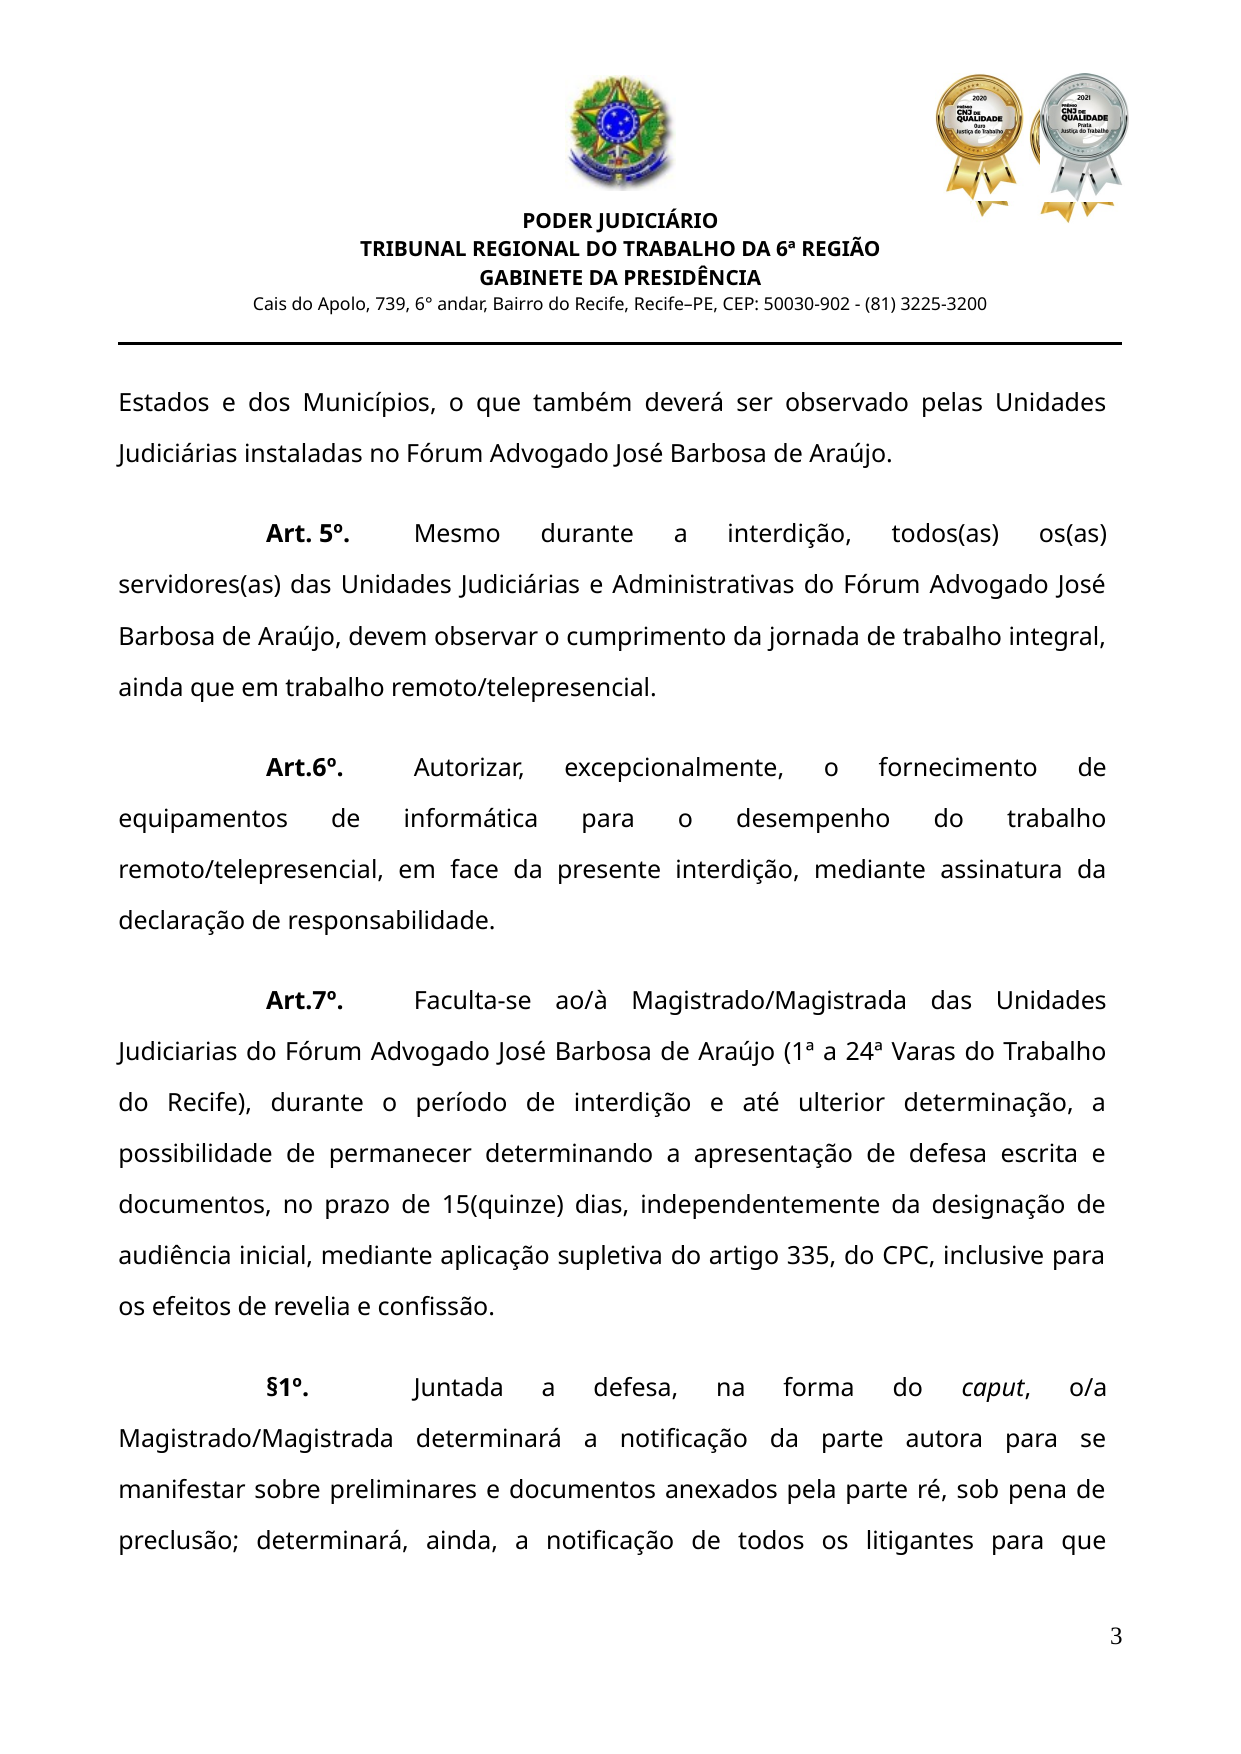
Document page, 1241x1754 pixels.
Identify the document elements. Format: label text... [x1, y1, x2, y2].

picture [1029, 73, 1129, 224]
picture [563, 74, 677, 192]
text Estados e dos Municípios, o que também deverá ser observado pelas Unidades Judiciárias instaladas no Fórum Advogado José Barbosa de Araújo. [118, 385, 1107, 470]
picture [935, 73, 1024, 223]
text Art.7º. Faculta-se ao/à Magistrado/Magistrada das Unidades Judiciarias do Fórum Advogado José Barbosa de Araújo (1ª a 24ª Varas do Trabalho do Recife), durante o período de interdição e até ulterior determinação, a possibilidade de permanecer determinando a apresentação de defesa escrita e documentos, no prazo de 15(quinze) dias, independentemente da designação de audiência inicial, mediante aplicação supletiva do artigo 335, do CPC, inclusive para os efeitos de revelia e confissão. [118, 983, 1107, 1323]
text §1º. Juntada a defesa, na forma do caput, o/a Magistrado/Magistrada determinará a notificação da parte autora para se manifestar sobre preliminares e documentos anexados pela parte ré, sob pena de preclusão; determinará, ainda, a notificação de todos os litigantes para que [118, 1369, 1107, 1556]
text Art. 5º. Mesmo durante a interdição, todos(as) os(as) servidores(as) das Unidades Judiciárias e Administrativas do Fórum Advogado José Barbosa de Araújo, devem observar o cumprimento da jornada de trabalho integral, ainda que em trabalho remoto/telepresencial. [118, 516, 1107, 703]
text Art.6º. Autorizar, excepcionalmente, o fornecimento de equipamentos de informática para o desempenho do trabalho remoto/telepresencial, em face da presente interdição, mediante assinatura da declaração de responsabilidade. [118, 749, 1107, 937]
